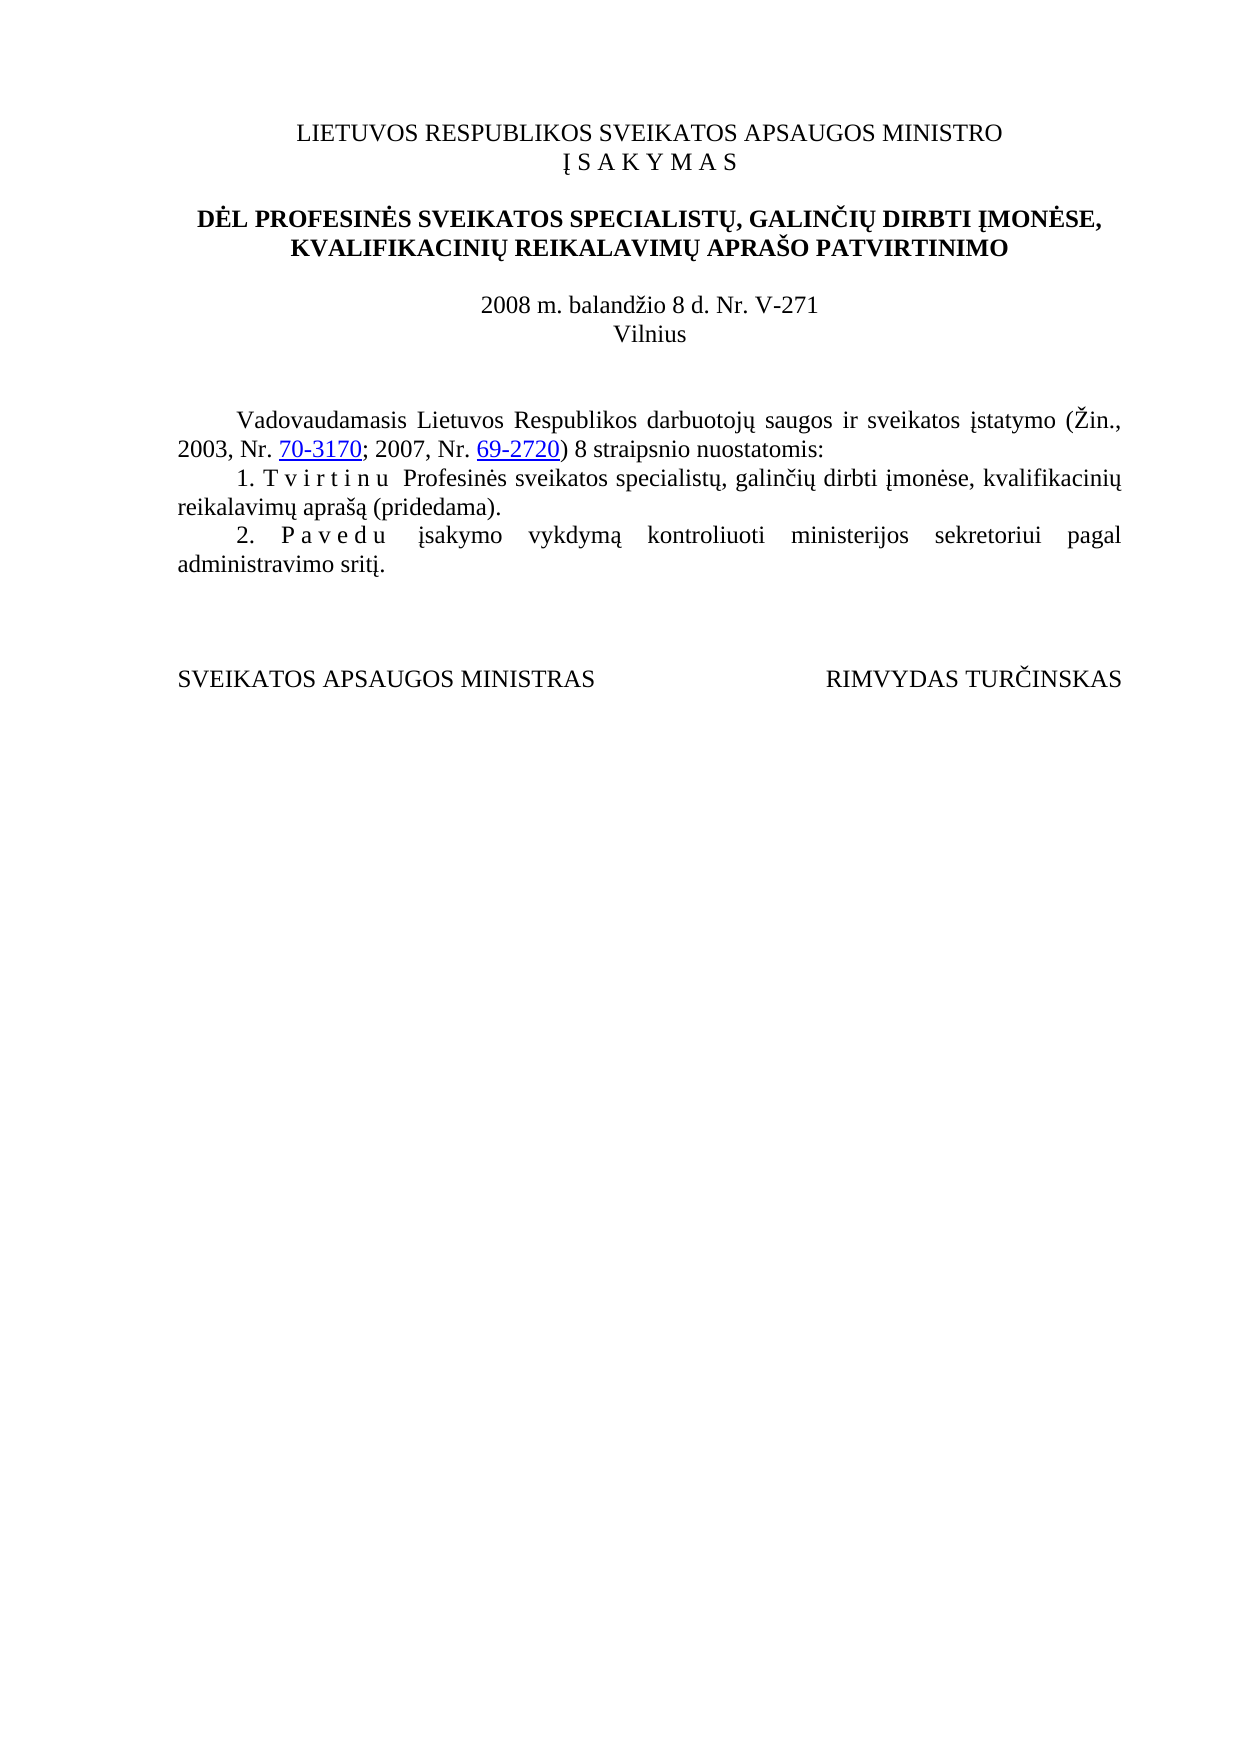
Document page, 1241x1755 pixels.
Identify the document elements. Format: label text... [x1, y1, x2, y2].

text 2. Pavedu įsakymo vykdymą kontroliuoti ministerijos sekretoriui pagal administravimo sritį. [177, 521, 1122, 578]
text LIETUVOS RESPUBLIKOS SVEIKATOS APSAUGOS MINISTRO [177, 118, 1122, 147]
text DĖL PROFESINĖS SVEIKATOS SPECIALISTŲ, GALINČIŲ DIRBTI ĮMONĖSE, KVALIFIKACINIŲ REIKALAVIMŲ APRAŠO PATVIRTINIMO [177, 204, 1122, 262]
text Vilnius [177, 319, 1122, 348]
text 1. Tvirtinu Profesinės sveikatos specialistų, galinčių dirbti įmonėse, kvalifikacinių reikalavimų aprašą (pridedama). [177, 463, 1122, 521]
text SVEIKATOS APSAUGOS MINISTRAS RIMVYDAS TURČINSKAS [177, 664, 1122, 693]
text Vadovaudamasis Lietuvos Respublikos darbuotojų saugos ir sveikatos įstatymo (Žin., 2003, Nr. 70-3170; 2007, Nr. 69-2720) 8 straipsnio nuostatomis: [177, 406, 1122, 463]
text ĮSAKYMAS [177, 147, 1122, 176]
text 2008 m. balandžio 8 d. Nr. V-271 [177, 291, 1122, 319]
